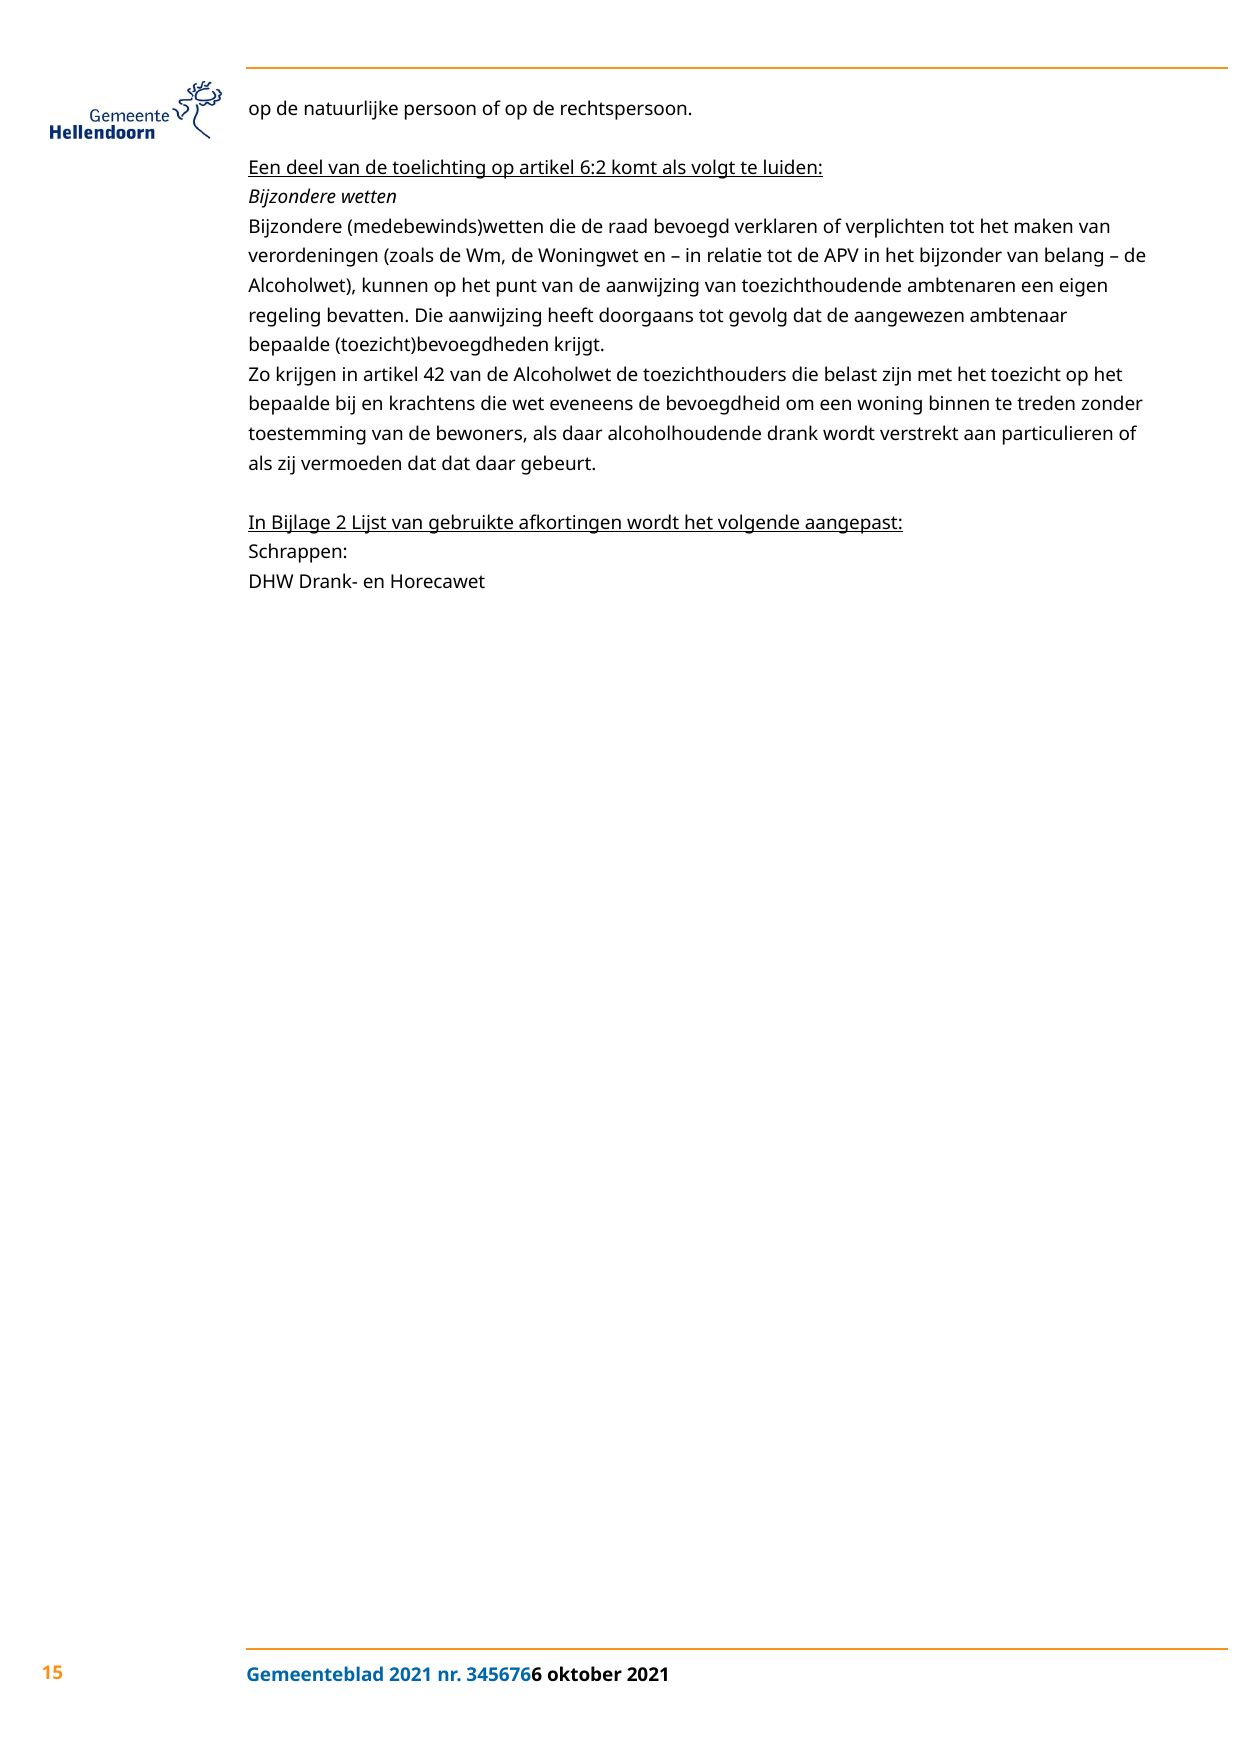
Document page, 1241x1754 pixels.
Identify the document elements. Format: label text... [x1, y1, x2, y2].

picture [41, 47, 231, 172]
text Bijzondere (medebewinds)wetten die de raad bevoegd verklaren of verplichten tot het maken van verordeningen (zoals de Wm, de Woningwet en – in relatie tot de APV in het bijzonder van belang – de Alcoholwet), kunnen op het punt van de aanwijzing van toezichthoudende ambtenaren een eigen regeling bevatten. Die aanwijzing heeft doorgaans tot gevolg dat de aangewezen ambtenaar bepaalde (toezicht)bevoegdheden krijgt. [248, 213, 1152, 357]
text Bijzondere wetten [248, 183, 1152, 209]
text Schrappen: [248, 538, 1152, 564]
text In Bijlage 2 Lijst van gebruikte afkortingen wordt het volgende aangepast: [248, 509, 1152, 535]
text DHW Drank- en Horecawet [248, 568, 1152, 594]
text Zo krijgen in artikel 42 van de Alcoholwet de toezichthouders die belast zijn met het toezicht op het bepaalde bij en krachtens die wet eveneens de bevoegdheid om een woning binnen te treden zonder toestemming van de bewoners, als daar alcoholhoudende drank wordt verstrekt aan particulieren of als zij vermoeden dat dat daar gebeurt. [248, 361, 1152, 476]
text Een deel van de toelichting op artikel 6:2 komt als volgt te luiden: [248, 154, 1152, 180]
text op de natuurlijke persoon of op de rechtspersoon. [248, 95, 1152, 121]
